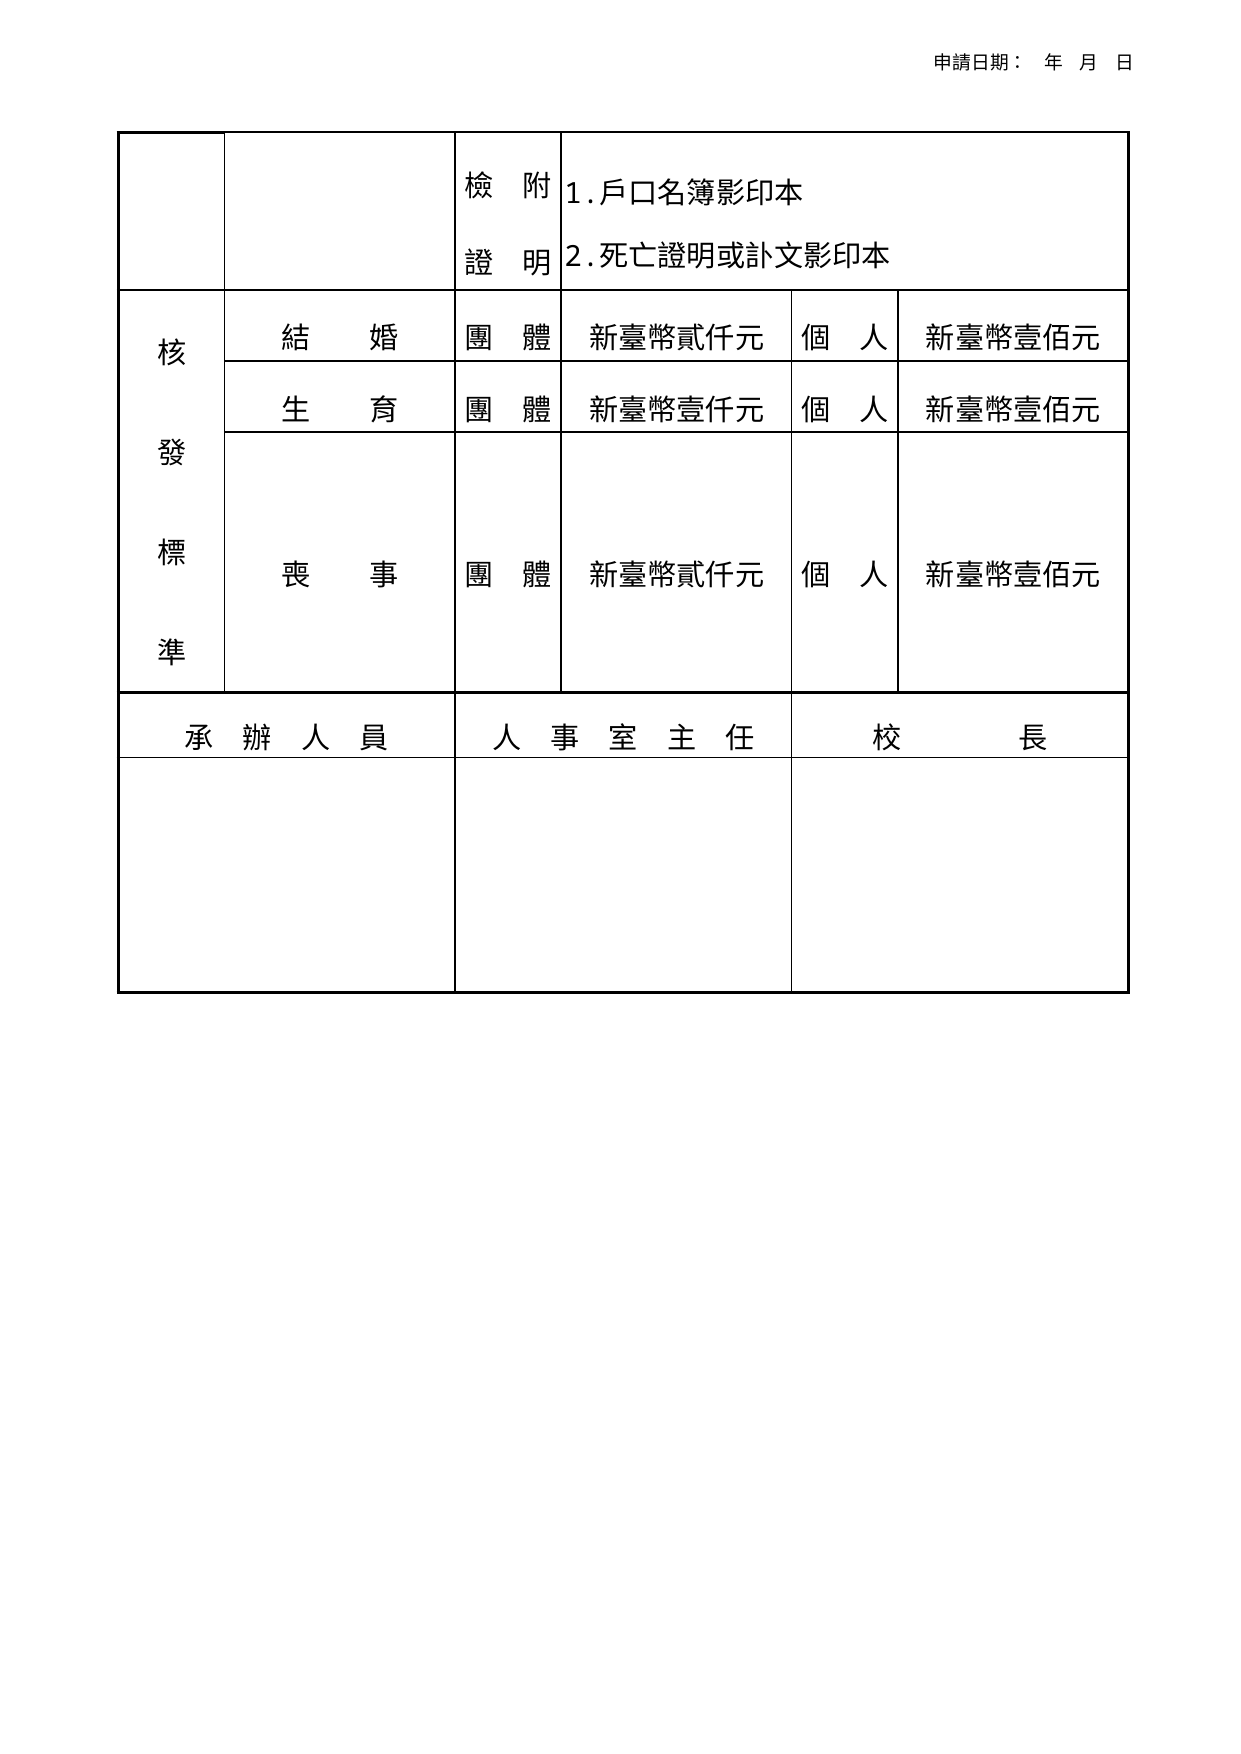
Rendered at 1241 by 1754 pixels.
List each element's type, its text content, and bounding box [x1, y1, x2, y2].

table_cell 新臺幣貳仟元 [562, 291, 791, 360]
table_cell 新臺幣壹佰元 [899, 362, 1127, 431]
table_cell 新臺幣壹佰元 [899, 433, 1127, 691]
table_cell 個 人 [792, 362, 897, 431]
table_cell 人 事 室 主 任 [456, 694, 791, 756]
table_cell 承 辦 人 員 [120, 694, 454, 756]
table_cell [225, 133, 454, 289]
table_cell 個 人 [792, 433, 897, 691]
table_cell 核 發 標 準 [120, 291, 224, 691]
table_cell 1.戶口名簿影印本 2.死亡證明或訃文影印本 [562, 133, 1127, 289]
table_cell 新臺幣壹佰元 [899, 291, 1127, 360]
table_cell [120, 758, 454, 991]
table_cell 喪 事 [225, 433, 454, 691]
table_cell [792, 758, 1127, 991]
table_cell 新臺幣貳仟元 [562, 433, 791, 691]
table_cell 結 婚 [225, 291, 454, 360]
table_cell 團 體 [456, 362, 560, 431]
table_cell 團 體 [456, 291, 560, 360]
table_cell 校 長 [792, 694, 1127, 756]
table_cell 新臺幣壹仟元 [562, 362, 791, 431]
table_cell 檢 附 證 明 [456, 133, 560, 289]
table_cell 團 體 [456, 433, 560, 691]
table_cell 個 人 [792, 291, 897, 360]
table_cell [456, 758, 791, 991]
table_cell [120, 134, 224, 289]
table_cell 生 育 [225, 362, 454, 431]
